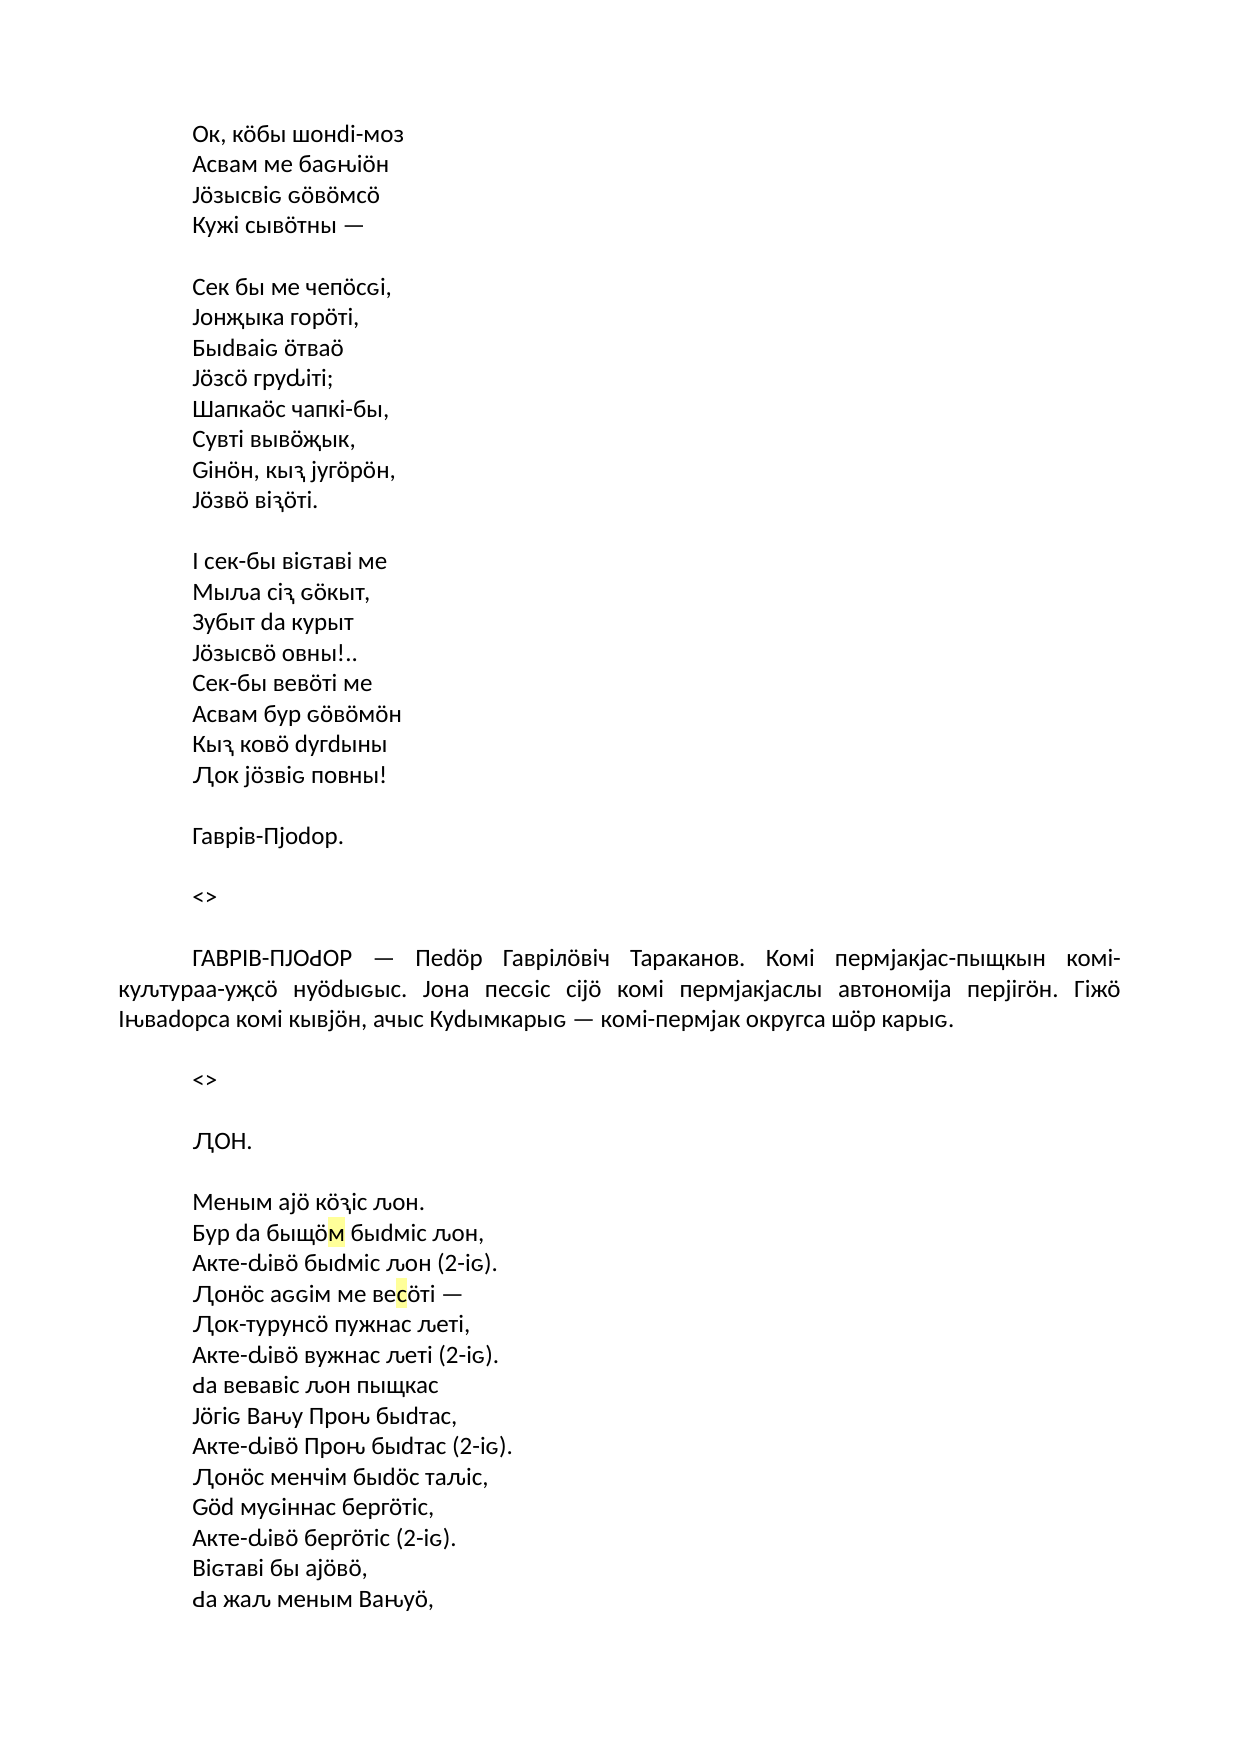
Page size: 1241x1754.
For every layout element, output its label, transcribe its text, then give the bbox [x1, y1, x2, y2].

text Јонҗыка горӧті, [118, 301, 1122, 332]
text Кыԇ ковӧ ԁугԁыны [118, 728, 1122, 759]
text Кужі сывӧтны — [118, 210, 1122, 240]
text Акте-ԃівӧ Проԋ быԁтас (2-іԍ). [118, 1431, 1122, 1461]
text Акте-ԃівӧ бергӧтіс (2-іԍ). [118, 1522, 1122, 1553]
text Сек бы ме чепӧсԍі, [118, 271, 1122, 301]
text Акте-ԃівӧ вужнас ԉеті (2-іԍ). [118, 1339, 1122, 1369]
text Јӧзвӧ віԇӧті. [118, 484, 1122, 515]
text Зубыт ԁа курыт [118, 606, 1122, 637]
text Быԁваіԍ ӧтваӧ [118, 332, 1122, 362]
text Мыԉа сіԇ ԍӧкыт, [118, 576, 1122, 606]
text Ԍінӧн, кыԇ југӧрӧн, [118, 454, 1122, 484]
text <> [118, 881, 1122, 912]
text Ԉок јӧзвіԍ повны! [118, 759, 1122, 789]
text Асвам ме баԍԋіӧн [118, 149, 1122, 179]
text ԈОН. [118, 1125, 1122, 1156]
text І сек-бы віԍтаві ме [118, 545, 1122, 576]
text Бур ԁа быщӧм быԁміс ԉон, [118, 1217, 1122, 1247]
text Сувті вывӧҗык, [118, 423, 1122, 454]
text ГАВРІВ-ПЈОԀОР — Пеԁӧр Гаврілӧвіч Тараканов. Комі пермјакјас-пыщкын комі-куԉтураа-уҗсӧ нуӧԁыԍыс. Јона песԍіс сіјӧ комі пермјакјаслы автономіја перјігӧн. Гіжӧ Іԋваԁорса комі кывјӧн, ачыс Куԁымкарыԍ — комі-пермјак округса шӧр карыԍ. [118, 942, 1122, 1034]
text Јӧзсӧ груԃіті; [118, 362, 1122, 393]
text Асвам бур ԍӧвӧмӧн [118, 698, 1122, 728]
text Меным ајӧ кӧԇіс ԉон. [118, 1186, 1122, 1217]
text Ԉонӧс аԍԍім ме весӧті — [118, 1278, 1122, 1308]
text Шапкаӧс чапкі-бы, [118, 393, 1122, 423]
text Ԉок-турунсӧ пужнас ԉеті, [118, 1308, 1122, 1339]
text Ԉонӧс менчім быԁӧс таԉіс, [118, 1461, 1122, 1492]
text Јӧзысвӧ овны!.. [118, 637, 1122, 667]
text Віԍтаві бы ајӧвӧ, [118, 1553, 1122, 1583]
text Јӧзысвіԍ ԍӧвӧмсӧ [118, 179, 1122, 210]
text Ԁа жаԉ меным Ваԋуӧ, [118, 1583, 1122, 1614]
text <> [118, 1064, 1122, 1095]
text Акте-ԃівӧ быԁміс ԉон (2-іԍ). [118, 1247, 1122, 1278]
text Ԍӧԁ муԍіннас бергӧтіс, [118, 1492, 1122, 1522]
text Јӧгіԍ Ваԋу Проԋ быԁтас, [118, 1400, 1122, 1431]
text Ок, кӧбы шонԁі-моз [118, 118, 1122, 149]
text Гаврів-Пјоԁор. [118, 820, 1122, 851]
text Ԁа вевавіс ԉон пыщкас [118, 1369, 1122, 1400]
text Сек-бы вевӧті ме [118, 667, 1122, 698]
